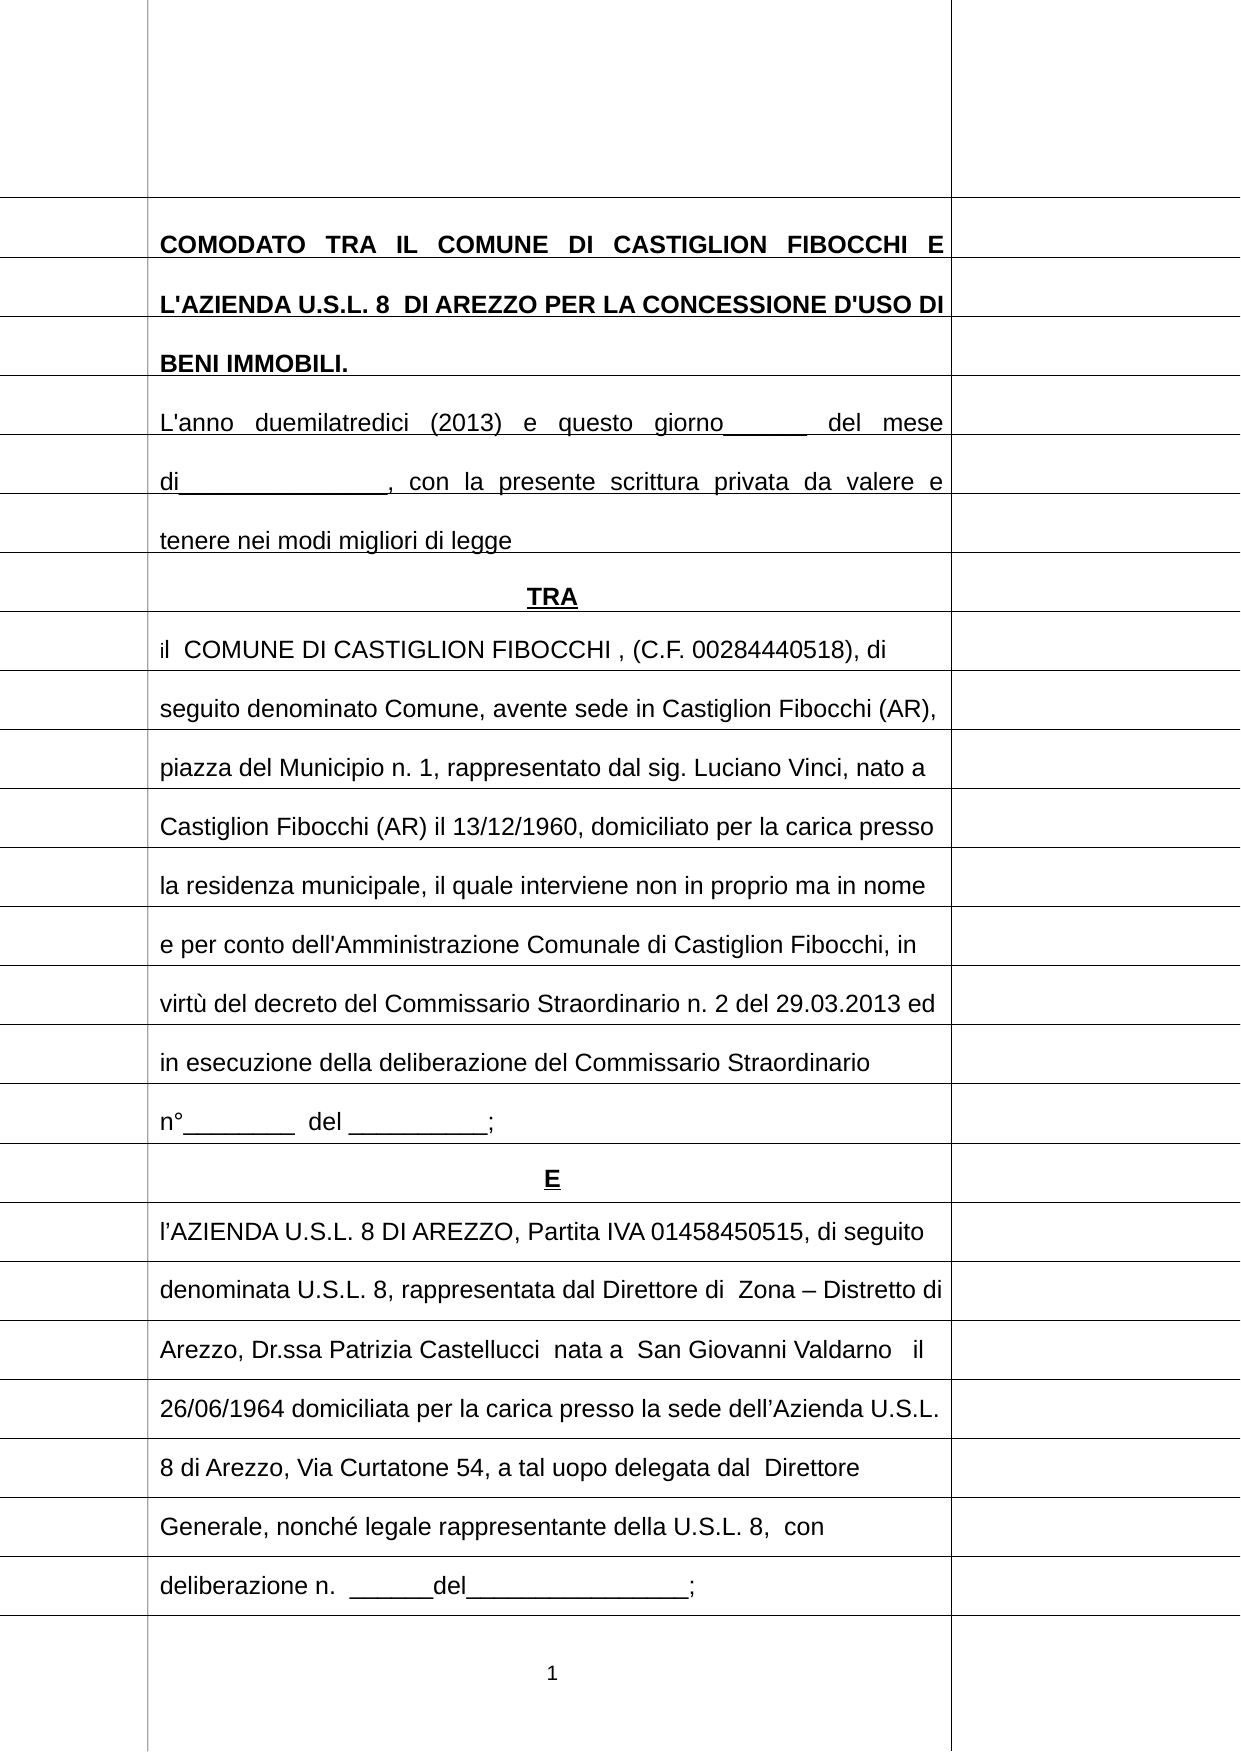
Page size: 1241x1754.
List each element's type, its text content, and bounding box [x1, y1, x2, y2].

subtitle TRA [159, 561, 945, 611]
text [159, 553, 945, 561]
text l’AZIENDA U.S.L. 8 DI AREZZO, Partita IVA 01458450515, di seguito [159, 1203, 945, 1261]
text n°________ del __________; [159, 1084, 945, 1143]
text seguito denominato Comune, avente sede in Castiglion Fibocchi (AR), [159, 671, 945, 729]
text tenere nei modi migliori di legge [159, 494, 945, 552]
text COMODATO TRA IL COMUNE DI CASTIGLION FIBOCCHI E [159, 207, 945, 257]
text virtù del decreto del Commissario Straordinario n. 2 del 29.03.2013 ed [159, 966, 945, 1024]
text deliberazione n. ______del________________; [159, 1557, 945, 1606]
text L'anno duemilatredici (2013) e questo giorno______ del mese [159, 384, 945, 434]
text [159, 376, 945, 384]
text Generale, nonché legale rappresentante della U.S.L. 8, con [159, 1498, 945, 1556]
subtitle E [159, 1144, 945, 1193]
text la residenza municipale, il quale interviene non in proprio ma in nome [159, 848, 945, 906]
text 26/06/1964 domiciliata per la carica presso la sede dell’Azienda U.S.L. [159, 1380, 945, 1438]
text e per conto dell'Amministrazione Comunale di Castiglion Fibocchi, in [159, 907, 945, 965]
text Castiglion Fibocchi (AR) il 13/12/1960, domiciliato per la carica presso [159, 789, 945, 847]
text BENI IMMOBILI. [159, 317, 945, 375]
text 8 di Arezzo, Via Curtatone 54, a tal uopo delegata dal Direttore [159, 1439, 945, 1497]
text piazza del Municipio n. 1, rappresentato dal sig. Luciano Vinci, nato a [159, 730, 945, 788]
text L'AZIENDA U.S.L. 8 DI AREZZO PER LA CONCESSIONE D'USO DI [159, 258, 945, 316]
text denominata U.S.L. 8, rappresentata dal Direttore di Zona – Distretto di [159, 1262, 945, 1320]
text di_______________, con la presente scrittura privata da valere e [159, 435, 945, 493]
text Arezzo, Dr.ssa Patrizia Castellucci nata a San Giovanni Valdarno il [159, 1321, 945, 1379]
text in esecuzione della deliberazione del Commissario Straordinario [159, 1025, 945, 1083]
text il COMUNE DI CASTIGLION FIBOCCHI , (C.F. 00284440518), di [159, 612, 945, 670]
